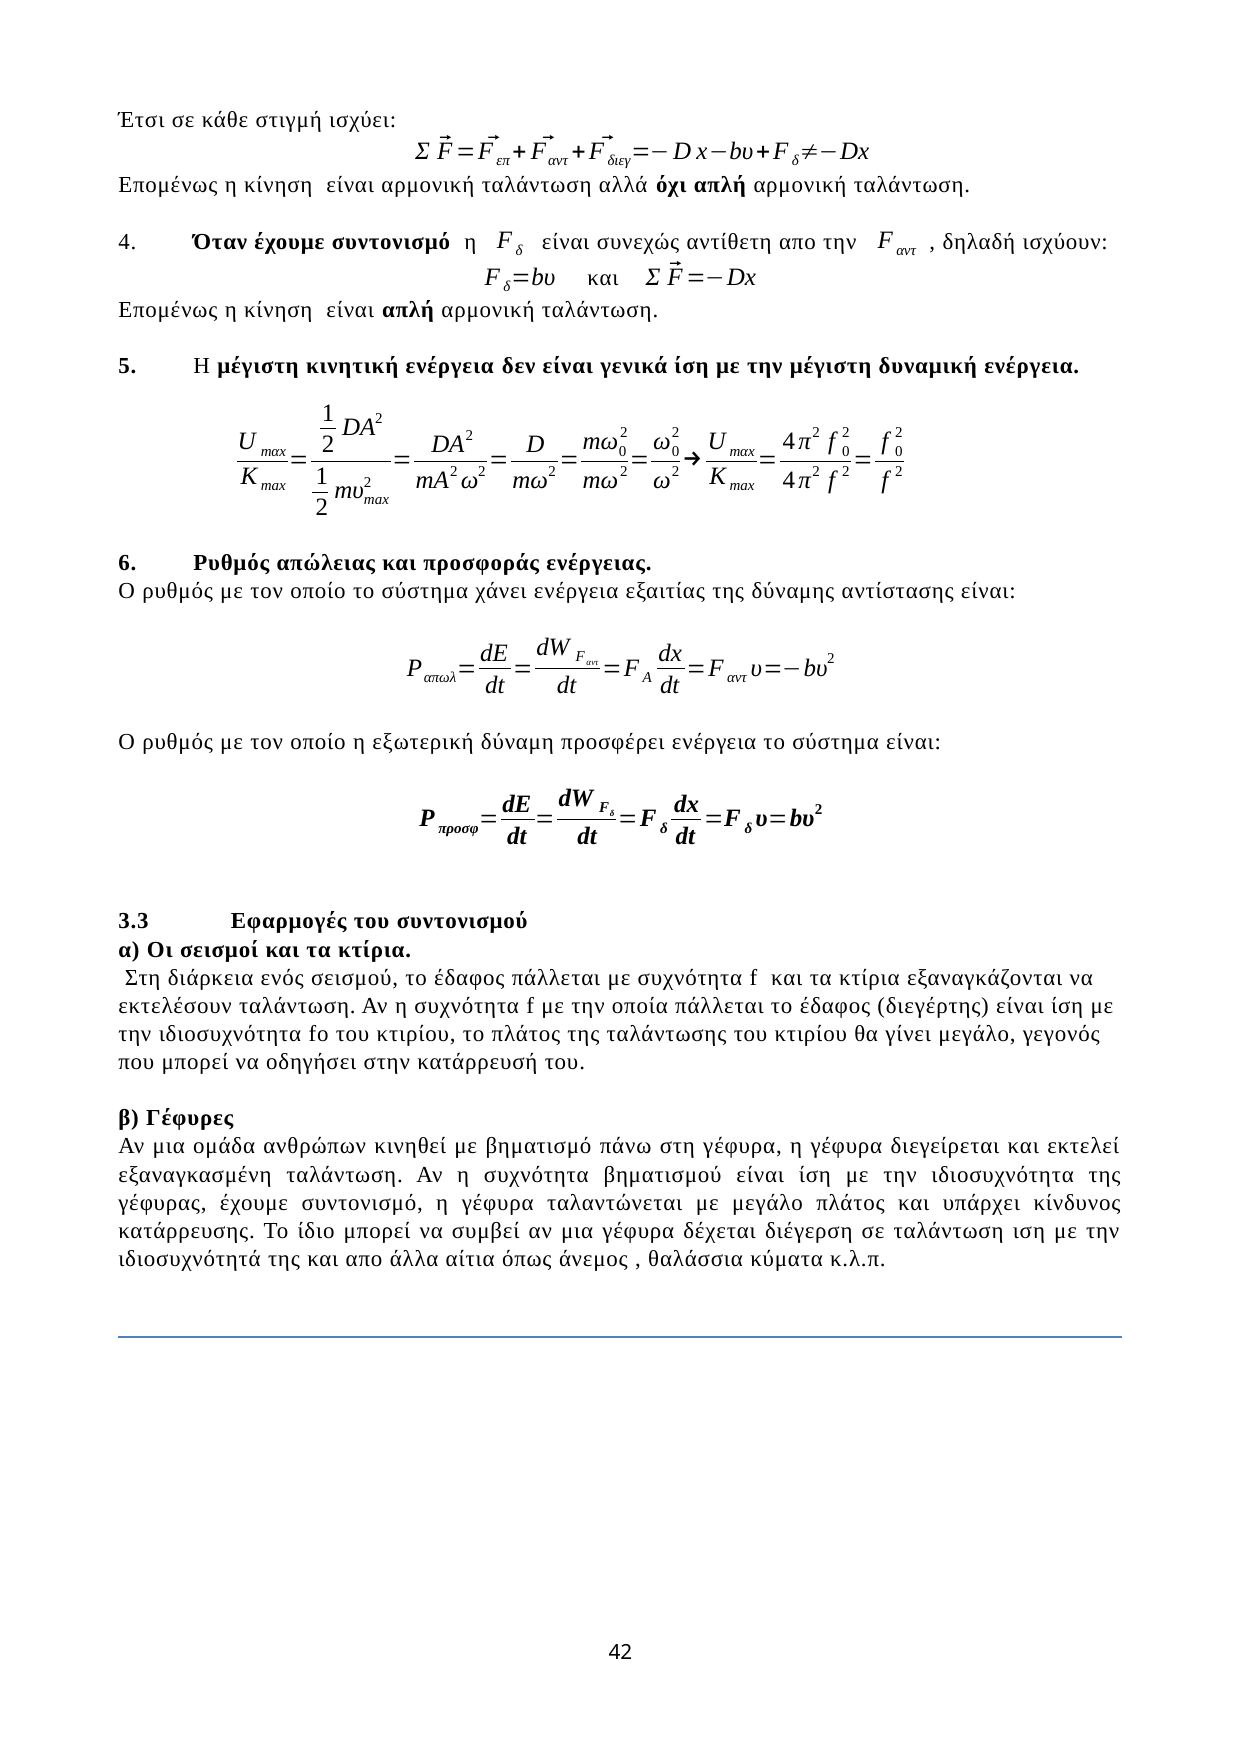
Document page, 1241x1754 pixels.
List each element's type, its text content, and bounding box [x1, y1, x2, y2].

text Eπομένως η κίνηση είναι απλή αρμονική ταλάντωση. [118, 296, 1122, 323]
text Ο ρυθμός με τον οποίο το σύστημα χάνει ενέργεια εξαιτίας της δύναμης αντίστασης είναι: [118, 577, 1122, 604]
list Ρυθμός απώλειας και προσφοράς ενέργειας. [118, 549, 1122, 576]
text Ο ρυθμός με τον οποίο η εξωτερική δύναμη προσφέρει ενέργεια το σύστημα είναι: [118, 728, 1122, 755]
text Eπομένως η κίνηση είναι αρμονική ταλάντωση αλλά όχι απλή αρμονική ταλάντωση. [118, 171, 1122, 197]
text Στη διάρκεια ενός σεισμού, το έδαφος πάλλεται με συχνότητα f και τα κτίρια εξαναγκάζονται να εκτελέσουν ταλάντωση. Αν η συχνότητα f με την οποία πάλλεται το έδαφος (διεγέρτης) είναι ίση με την ιδιοσυχνότητα fo του κτιρίου, το πλάτος της ταλάντωσης του κτιρίου θα γίνει μεγάλο, γεγονός που μπορεί να οδηγήσει στην κατάρρευσή του. [118, 964, 1122, 1074]
list Όταν έχουμε συντονισμό η είναι συνεχώς αντίθετη απο την , δηλαδή ισχύουν: [118, 227, 1122, 258]
list Η μέγιστη κινητική ενέργεια δεν είναι γενικά ίση με την μέγιστη δυναμική ενέργεια. [118, 352, 1122, 379]
text Αν μια ομάδα ανθρώπων κινηθεί με βηματισμό πάνω στη γέφυρα, η γέφυρα διεγείρεται και εκτελεί εξαναγκασμένη ταλάντωση. Αν η συχνότητα βηματισμού είναι ίση με την ιδιοσυχνότητα της γέφυρας, έχουμε συντονισμό, η γέφυρα ταλαντώνεται με μεγάλο πλάτος και υπάρχει κίνδυνος κατάρρευσης. Το ίδιο μπορεί να συμβεί αν μια γέφυρα δέχεται διέγερση σε ταλάντωση ιση με την ιδιοσυχνότητά της και απο άλλα αίτια όπως άνεμος , θαλάσσια κύματα κ.λ.π. [118, 1132, 1122, 1271]
list και [118, 260, 1122, 294]
text α) Οι σεισμοί και τα κτίρια. [118, 936, 1122, 962]
text Έτσι σε κάθε στιγμή ισχύει: [118, 106, 1122, 133]
list Εφαρμογές του συντονισμού [118, 907, 1122, 934]
text β) Γέφυρες [118, 1104, 1122, 1131]
